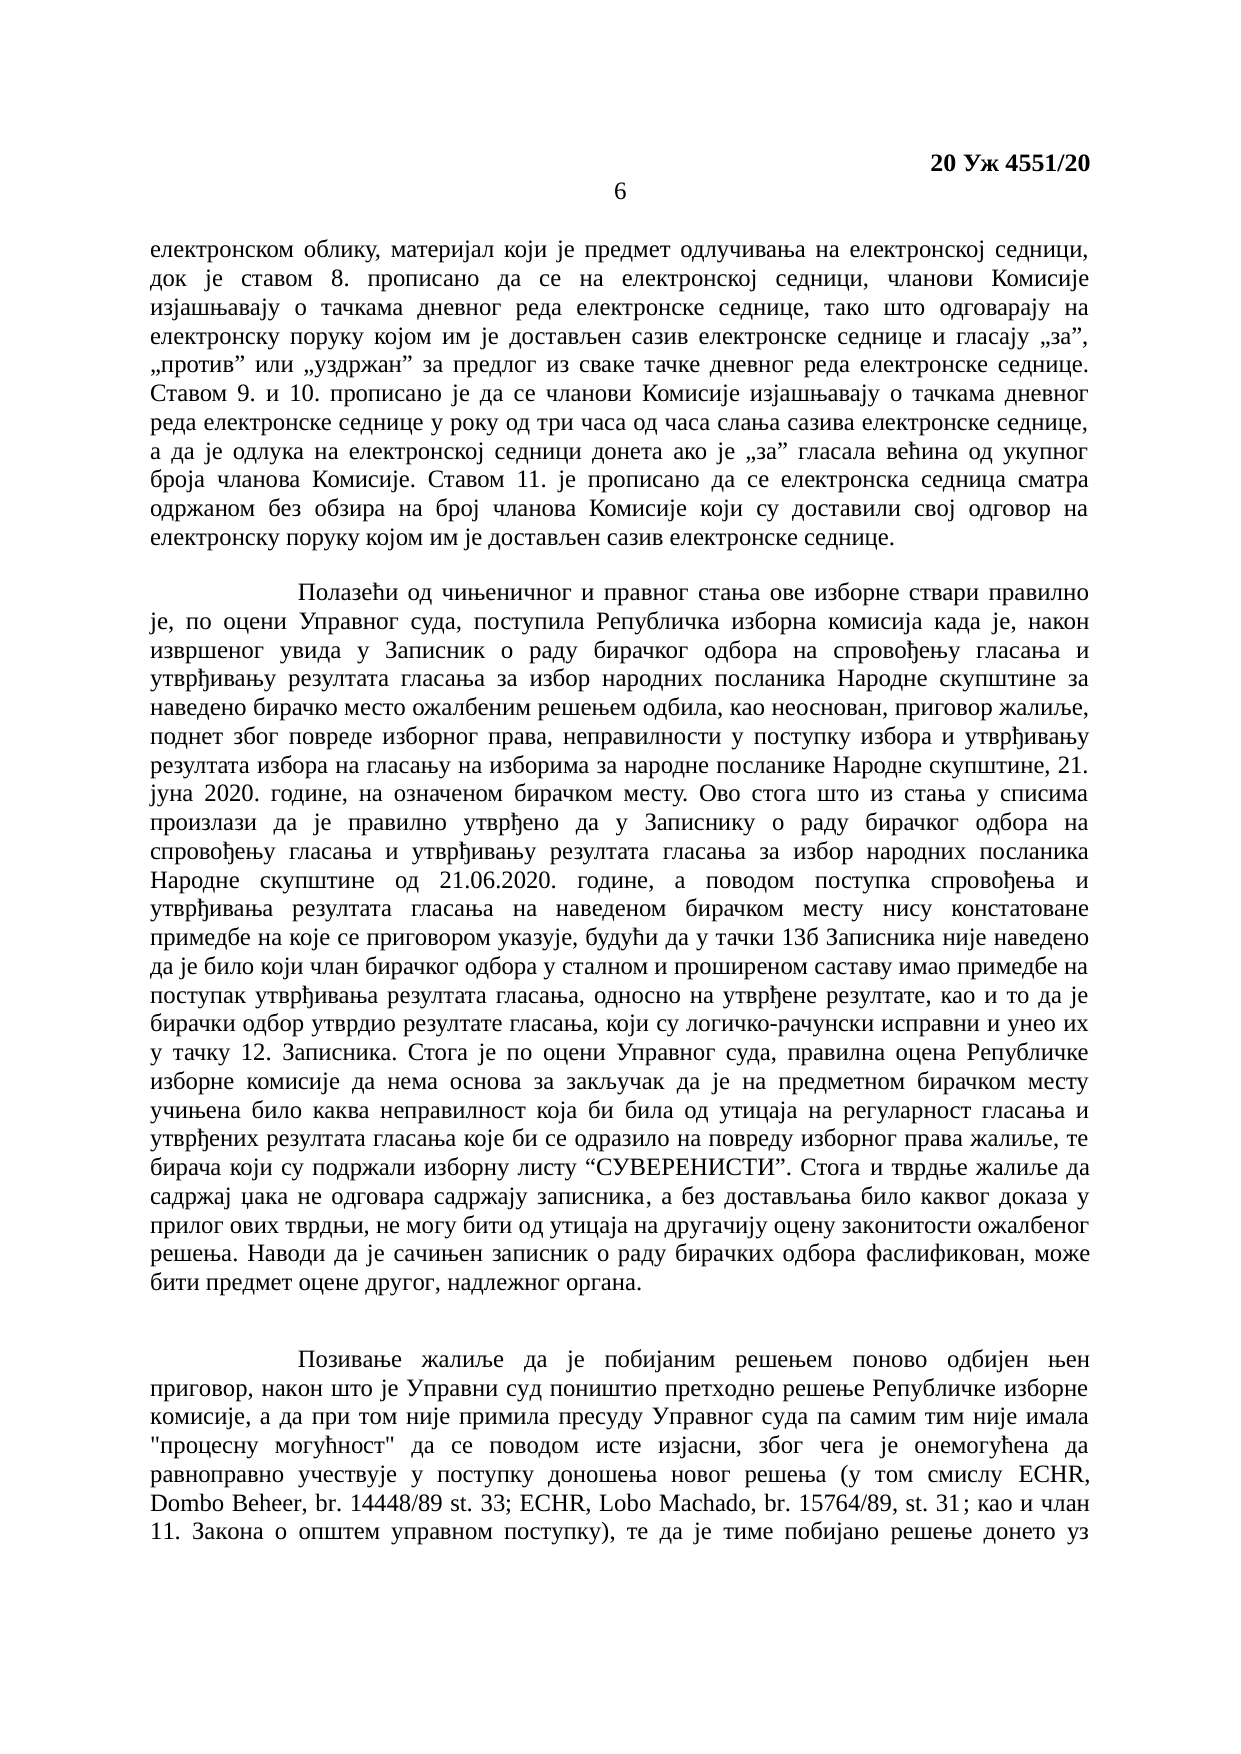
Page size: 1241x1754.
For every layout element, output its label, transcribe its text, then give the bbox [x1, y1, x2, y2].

text електронском облику, материјал који је предмет одлучивања на електронској седници, док је ставом 8. прописано да се на електронској седници, чланови Комисије изјашњавају о тачкама дневног реда електронске седнице, тако што одговарају на електронску поруку којом им је достављен сазив електронске седнице и гласају „за”, „против” или „уздржан” за предлог из сваке тачке дневног реда електронске седнице. Ставом 9. и 10. прописано је да се чланови Комисије изјашњавају о тачкама дневног реда електронске седнице у року од три часа од часа слања сазива електронске седнице, а да је одлука на електронској седници донета ако је „за” гласала већина од укупног броја чланова Комисије. Ставом 11. је прописано да се електронска седница сматра одржаном без обзира на број чланова Комисије који су доставили свој одговор на електронску поруку којом им је достављен сазив електронске седнице. [150, 234, 1090, 551]
text Полазећи од чињеничног и правног стања ове изборне ствари правилно је, по оцени Управног суда, поступила Републичка изборна комисија када је, након извршеног увида у Записник о раду бирачког одбора на спровођењу гласања и утврђивању резултата гласања за избор народних посланика Народне скупштине за наведено бирачко место ожалбеним решењем одбила, као неоснован, приговор жалиље, поднет због повреде изборног права, неправилности у поступку избора и утврђивању резултата избора на гласању на изборима за народне посланике Народне скупштине, 21. јуна 2020. године, на означеном бирачком месту. Ово стога што из стања у списима произлази да је правилно утврђено да у Записнику о раду бирачког одбора на спровођењу гласања и утврђивању резултата гласања за избор народних посланика Народне скупштине од 21.06.2020. године, а поводом поступка спровођења и утврђивања резултата гласања на наведеном бирачком месту нису констатоване примедбе на које се приговором указује, будући да у тачки 13б Записника није наведено да је било који члан бирачког одбора у сталном и проширеном саставу имао примедбе на поступак утврђивања резултата гласања, односно на утврђене резултате, као и то да је бирачки одбор утврдио резултате гласања, који су логичко-рачунски исправни и унео их у тачку 12. Записника. Стога је по оцени Управног суда, правилна оцена Републичке изборне комисије да нема основа за закључак да је на предметном бирачком месту учињена било каква неправилност која би била од утицаја на регуларност гласања и утврђених резултата гласања које би се одразило на повреду изборног права жалиље, те бирача који су подржали изборну листу “СУВЕРЕНИСТИ”. Стога и тврдње жалиље да садржај џака не одговара садржају записника, а без достављања било каквог доказа у прилог ових тврдњи, не могу бити од утицаја на другачију оцену законитости ожалбеног решења. Наводи да је сачињен записник о раду бирачких одбора фаслификован, може бити предмет оцене другог, надлежног органа. [150, 577, 1090, 1296]
text Позивање жалиље да је побијаним решењем поново одбијен њен приговор, након што је Управни суд поништио претходно решење Републичке изборне комисије, а да при том није примила пресуду Управног суда па самим тим није имала "процесну могућност" да се поводом исте изјасни, због чега је онемогућена да равноправно учествује у поступку доношења новог решења (у том смислу ECHR, Dombo Beheer, br. 14448/89 st. 33; ECHR, Lobo Machado, br. 15764/89, st. 31; као и члан 11. Закона о општем управном поступку), те да је тиме побијано решење донето уз [150, 1344, 1090, 1545]
